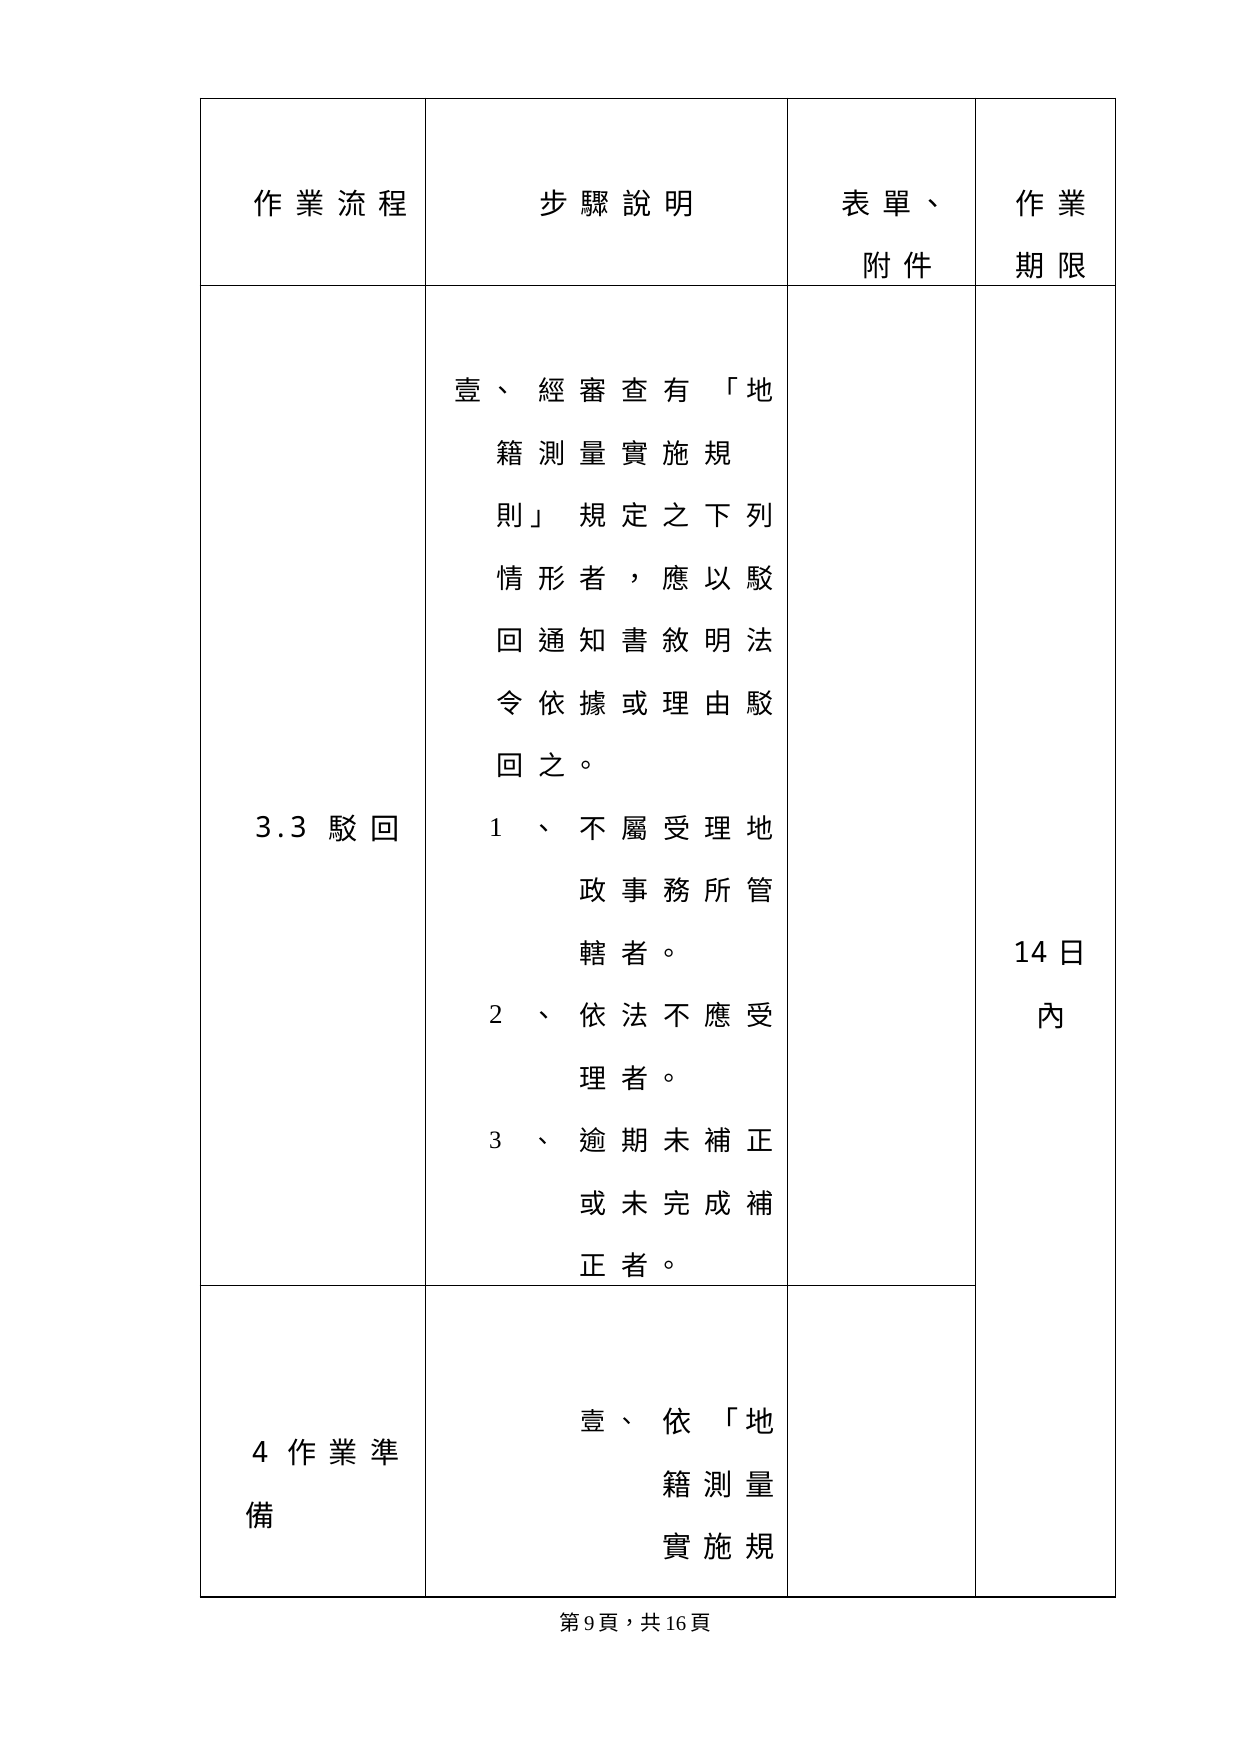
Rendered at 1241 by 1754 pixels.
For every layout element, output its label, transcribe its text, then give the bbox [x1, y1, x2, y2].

table_header 步驟說明 [426, 99, 787, 285]
table_cell 經審查有「地籍測量實施規則」規定之下列情形者，應以駁回通知書敘明法令依據或理由駁回之。 不屬受理地政事務所管轄者。 依法不應受理者。 逾期未補正或未完成補正者。 [426, 286, 787, 1285]
table_cell 3.3駁回 [201, 286, 425, 1285]
table_cell [788, 1286, 975, 1596]
table_header 表單、附件 [788, 99, 975, 285]
table_cell 4作業準備 [201, 1286, 425, 1596]
table_cell 14日內 [976, 286, 1115, 1596]
table_header 作業流程 [201, 99, 425, 285]
table_header 作業期限 [976, 99, 1115, 285]
table_cell [788, 286, 975, 1285]
table_cell 依「地籍測量實施規則」規定，調製建物測量圖，建物測量圖調製後，應核對地籍圖、原有建物測量圖後，始得辦理測量。 辦理建物測量前應先檢查測量儀器，校正是否符合規定，並應作定期之儀器檢查與維護。 [426, 1286, 787, 1596]
